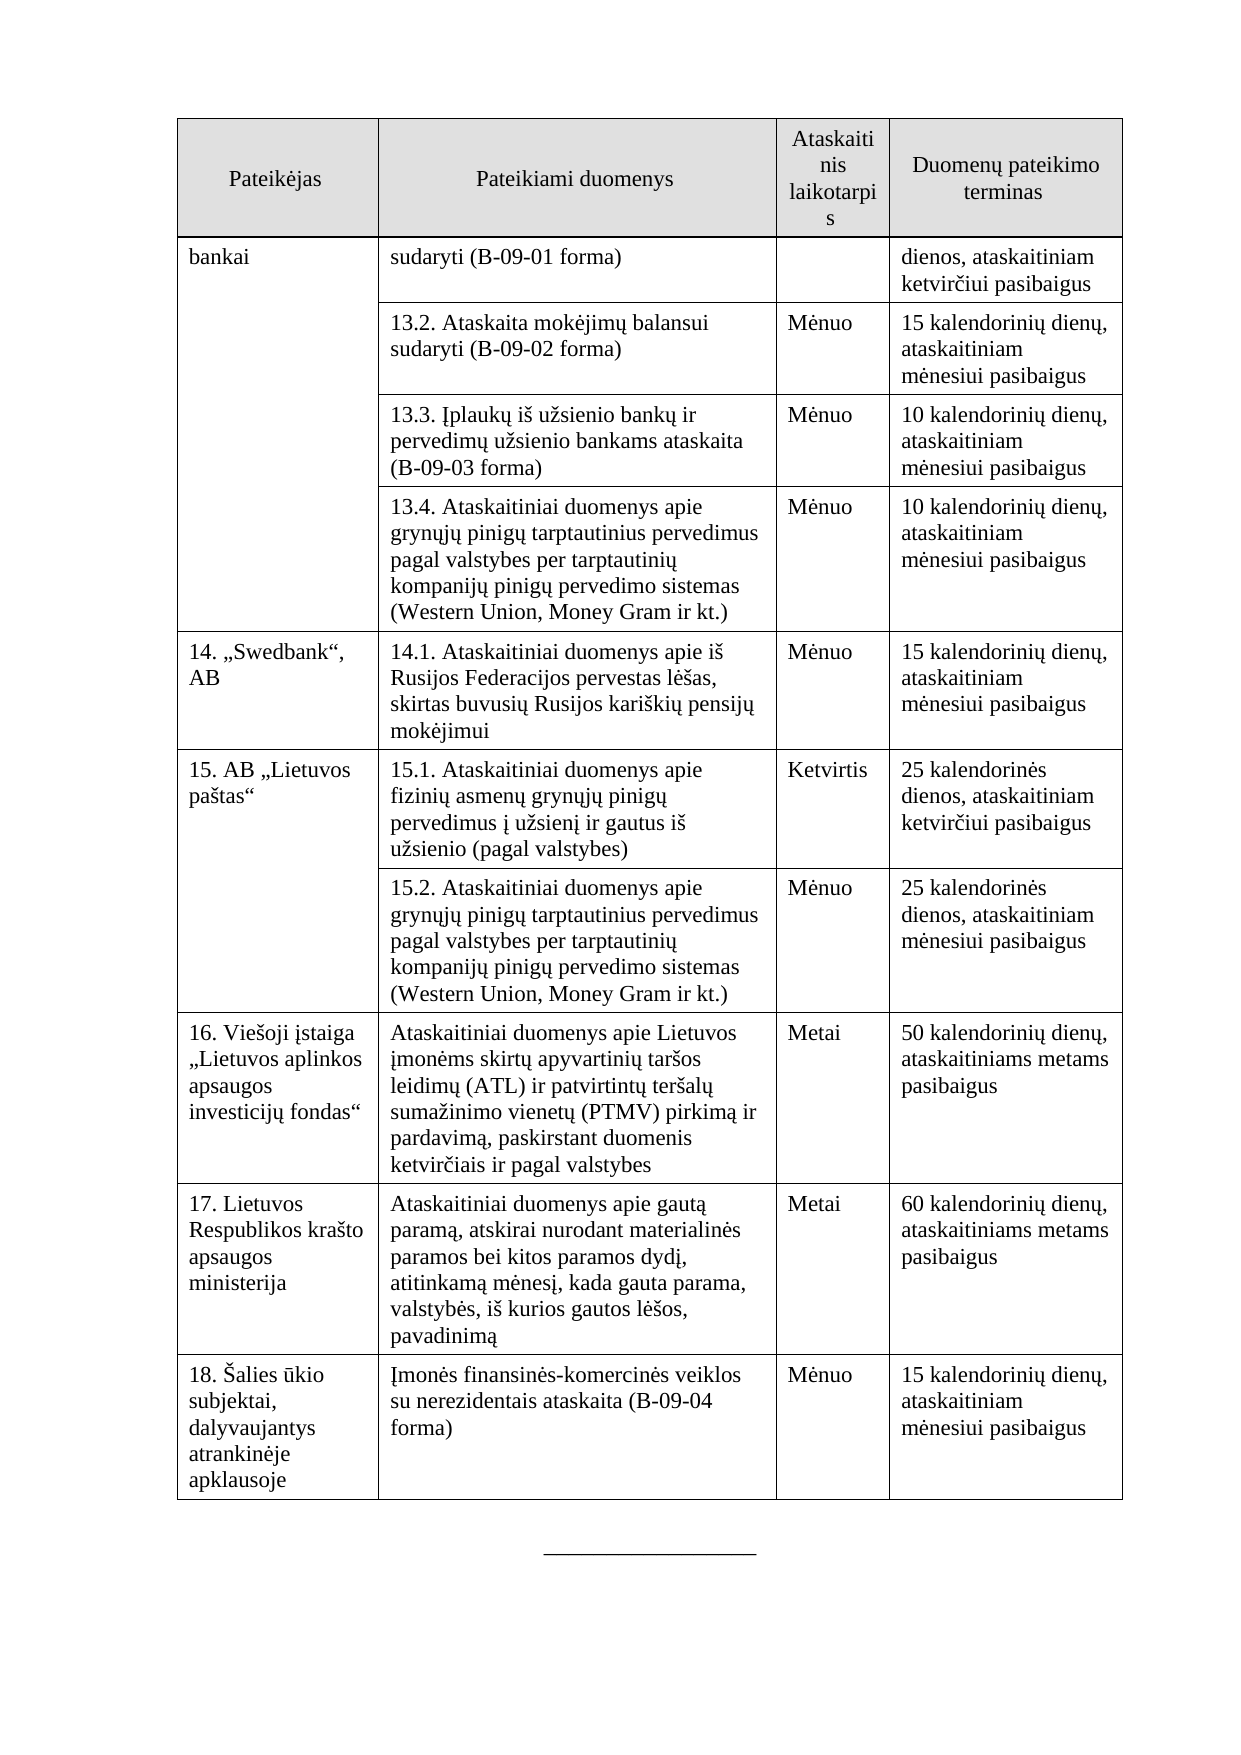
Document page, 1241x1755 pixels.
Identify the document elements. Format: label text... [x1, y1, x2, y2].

table_cell 15 kalendorinių dienų, ataskaitiniam mėnesiui pasibaigus [890, 303, 1122, 394]
table_cell 15 kalendorinių dienų, ataskaitiniam mėnesiui pasibaigus [890, 1355, 1122, 1499]
table_cell 13.2. Ataskaita mokėjimų balansui sudaryti (B-09-02 forma) [379, 303, 776, 394]
table_cell 14. „Swedbank“, AB [178, 632, 378, 749]
table_header Ataskaitinis laikotarpis [777, 119, 889, 236]
table_cell 15. AB „Lietuvos paštas“ [178, 750, 378, 1012]
table_cell Ataskaitiniai duomenys apie Lietuvos įmonėms skirtų apyvartinių taršos leidimų (ATL) ir patvirtintų teršalų sumažinimo vienetų (PTMV) pirkimą ir pardavimą, paskirstant duomenis ketvirčiais ir pagal valstybes [379, 1013, 776, 1183]
table_cell 13.3. Įplaukų iš užsienio bankų ir pervedimų užsienio bankams ataskaita (B-09-03 forma) [379, 395, 776, 486]
table_cell 15.2. Ataskaitiniai duomenys apie grynųjų pinigų tarptautinius pervedimus pagal valstybes per tarptautinių kompanijų pinigų pervedimo sistemas (Western Union, Money Gram ir kt.) [379, 869, 776, 1012]
table_cell 15 kalendorinių dienų, ataskaitiniam mėnesiui pasibaigus [890, 632, 1122, 749]
table_cell Ataskaitiniai duomenys apie gautą paramą, atskirai nurodant materialinės paramos bei kitos paramos dydį, atitinkamą mėnesį, kada gauta parama, valstybės, iš kurios gautos lėšos, pavadinimą [379, 1184, 776, 1354]
table_cell 15.1. Ataskaitiniai duomenys apie fizinių asmenų grynųjų pinigų pervedimus į užsienį ir gautus iš užsienio (pagal valstybes) [379, 750, 776, 867]
table_cell 13.4. Ataskaitiniai duomenys apie grynųjų pinigų tarptautinius pervedimus pagal valstybes per tarptautinių kompanijų pinigų pervedimo sistemas (Western Union, Money Gram ir kt.) [379, 487, 776, 631]
table_cell 25 kalendorinės dienos, ataskaitiniam mėnesiui pasibaigus [890, 869, 1122, 1012]
table_cell Mėnuo [777, 395, 889, 486]
table_cell Mėnuo [777, 1355, 889, 1499]
table_cell Mėnuo [777, 869, 889, 1012]
table_cell Metai [777, 1184, 889, 1354]
table_header Pateikėjas [178, 119, 378, 236]
table_cell Mėnuo [777, 632, 889, 749]
table_cell dienos, ataskaitiniam ketvirčiui pasibaigus [890, 238, 1122, 302]
table_cell 10 kalendorinių dienų, ataskaitiniam mėnesiui pasibaigus [890, 395, 1122, 486]
table_cell 60 kalendorinių dienų, ataskaitiniams metams pasibaigus [890, 1184, 1122, 1354]
table_cell sudaryti (B-09-01 forma) [379, 238, 776, 302]
table_cell 50 kalendorinių dienų, ataskaitiniams metams pasibaigus [890, 1013, 1122, 1183]
table_cell 10 kalendorinių dienų, ataskaitiniam mėnesiui pasibaigus [890, 487, 1122, 631]
table_cell Metai [777, 1013, 889, 1183]
text _________________ [177, 1529, 1122, 1557]
table_header Duomenų pateikimo terminas [890, 119, 1122, 236]
table_cell Mėnuo [777, 487, 889, 631]
table_cell bankai [178, 238, 378, 631]
table_cell Mėnuo [777, 303, 889, 394]
table_cell 25 kalendorinės dienos, ataskaitiniam ketvirčiui pasibaigus [890, 750, 1122, 867]
table_cell 16. Viešoji įstaiga „Lietuvos aplinkos apsaugos investicijų fondas“ [178, 1013, 378, 1183]
table_cell Ketvirtis [777, 750, 889, 867]
table_cell Įmonės finansinės-komercinės veiklos su nerezidentais ataskaita (B-09-04 forma) [379, 1355, 776, 1499]
table_cell 17. Lietuvos Respublikos krašto apsaugos ministerija [178, 1184, 378, 1354]
table_cell [777, 238, 889, 302]
table_cell 14.1. Ataskaitiniai duomenys apie iš Rusijos Federacijos pervestas lėšas, skirtas buvusių Rusijos kariškių pensijų mokėjimui [379, 632, 776, 749]
table_cell 18. Šalies ūkio subjektai, dalyvaujantys atrankinėje apklausoje [178, 1355, 378, 1499]
table_header Pateikiami duomenys [379, 119, 776, 236]
